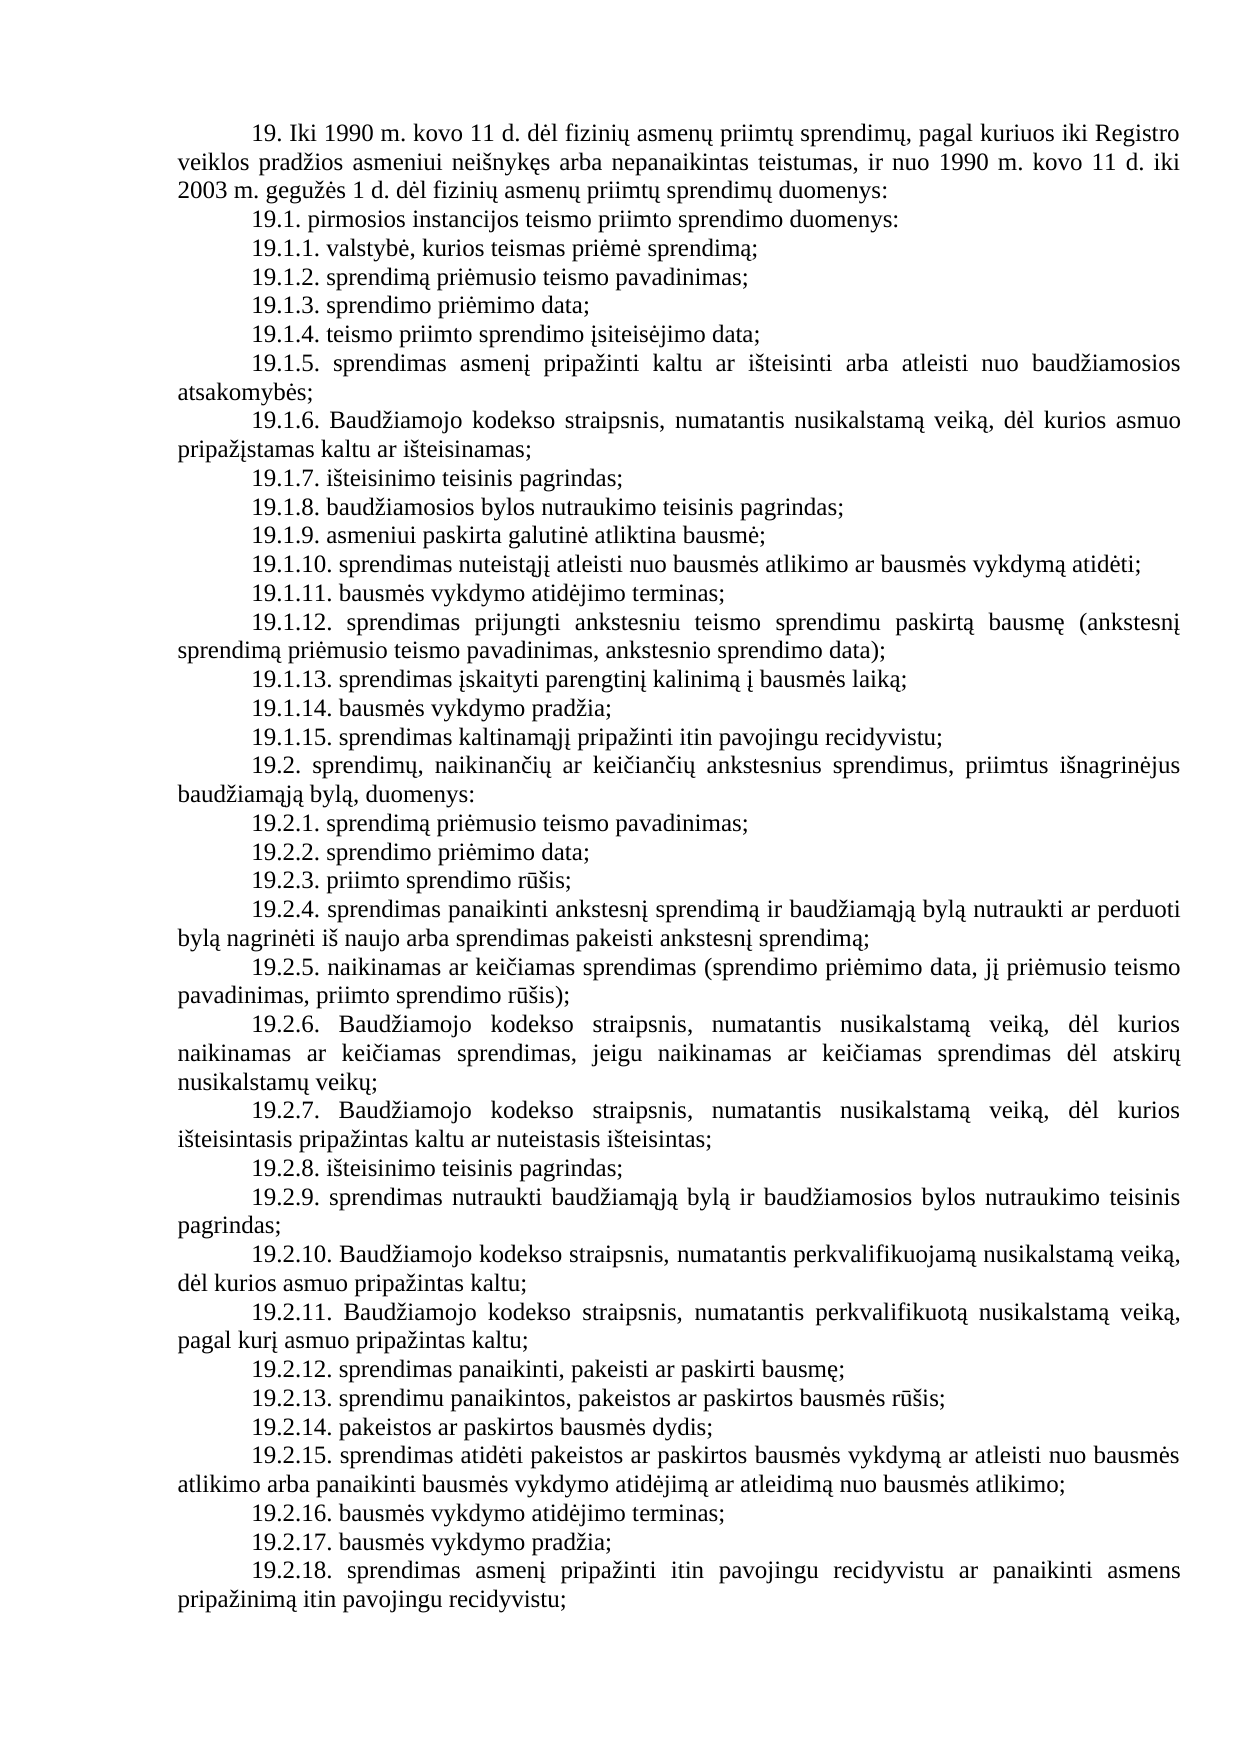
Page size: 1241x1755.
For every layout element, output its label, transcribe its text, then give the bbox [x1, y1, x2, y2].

text 19.1. pirmosios instancijos teismo priimto sprendimo duomenys: [177, 204, 1181, 233]
text 19.2.9. sprendimas nutraukti baudžiamąją bylą ir baudžiamosios bylos nutraukimo teisinis pagrindas; [177, 1182, 1181, 1239]
text 19.2.1. sprendimą priėmusio teismo pavadinimas; [177, 808, 1181, 837]
text 19.2.13. sprendimu panaikintos, pakeistos ar paskirtos bausmės rūšis; [177, 1383, 1181, 1412]
text 19.1.10. sprendimas nuteistąjį atleisti nuo bausmės atlikimo ar bausmės vykdymą atidėti; [177, 549, 1181, 578]
text 19.2.14. pakeistos ar paskirtos bausmės dydis; [177, 1412, 1181, 1441]
text 19.2.4. sprendimas panaikinti ankstesnį sprendimą ir baudžiamąją bylą nutraukti ar perduoti bylą nagrinėti iš naujo arba sprendimas pakeisti ankstesnį sprendimą; [177, 894, 1181, 952]
text 19.2.18. sprendimas asmenį pripažinti itin pavojingu recidyvistu ar panaikinti asmens pripažinimą itin pavojingu recidyvistu; [177, 1556, 1181, 1613]
text 19.1.13. sprendimas įskaityti parengtinį kalinimą į bausmės laiką; [177, 664, 1181, 693]
text 19.2.17. bausmės vykdymo pradžia; [177, 1527, 1181, 1556]
text 19.2.12. sprendimas panaikinti, pakeisti ar paskirti bausmę; [177, 1354, 1181, 1383]
text 19.2.16. bausmės vykdymo atidėjimo terminas; [177, 1498, 1181, 1527]
text 19.2.6. Baudžiamojo kodekso straipsnis, numatantis nusikalstamą veiką, dėl kurios naikinamas ar keičiamas sprendimas, jeigu naikinamas ar keičiamas sprendimas dėl atskirų nusikalstamų veikų; [177, 1009, 1181, 1096]
text 19.1.6. Baudžiamojo kodekso straipsnis, numatantis nusikalstamą veiką, dėl kurios asmuo pripažįstamas kaltu ar išteisinamas; [177, 406, 1181, 463]
text 19.2.11. Baudžiamojo kodekso straipsnis, numatantis perkvalifikuotą nusikalstamą veiką, pagal kurį asmuo pripažintas kaltu; [177, 1297, 1181, 1354]
text 19.1.1. valstybė, kurios teismas priėmė sprendimą; [177, 233, 1181, 262]
text 19.2. sprendimų, naikinančių ar keičiančių ankstesnius sprendimus, priimtus išnagrinėjus baudžiamąją bylą, duomenys: [177, 751, 1181, 808]
text 19.1.7. išteisinimo teisinis pagrindas; [177, 463, 1181, 492]
text 19.1.9. asmeniui paskirta galutinė atliktina bausmė; [177, 521, 1181, 549]
text 19.1.15. sprendimas kaltinamąjį pripažinti itin pavojingu recidyvistu; [177, 722, 1181, 751]
text 19.1.2. sprendimą priėmusio teismo pavadinimas; [177, 262, 1181, 291]
text 19.2.8. išteisinimo teisinis pagrindas; [177, 1153, 1181, 1182]
text 19.2.2. sprendimo priėmimo data; [177, 837, 1181, 866]
text 19.1.11. bausmės vykdymo atidėjimo terminas; [177, 578, 1181, 607]
text 19.2.5. naikinamas ar keičiamas sprendimas (sprendimo priėmimo data, jį priėmusio teismo pavadinimas, priimto sprendimo rūšis); [177, 952, 1181, 1009]
text 19.1.3. sprendimo priėmimo data; [177, 291, 1181, 319]
text 19.2.10. Baudžiamojo kodekso straipsnis, numatantis perkvalifikuojamą nusikalstamą veiką, dėl kurios asmuo pripažintas kaltu; [177, 1239, 1181, 1297]
text 19.2.7. Baudžiamojo kodekso straipsnis, numatantis nusikalstamą veiką, dėl kurios išteisintasis pripažintas kaltu ar nuteistasis išteisintas; [177, 1096, 1181, 1153]
text 19.1.5. sprendimas asmenį pripažinti kaltu ar išteisinti arba atleisti nuo baudžiamosios atsakomybės; [177, 348, 1181, 406]
text 19.1.4. teismo priimto sprendimo įsiteisėjimo data; [177, 319, 1181, 348]
text 19. Iki 1990 m. kovo 11 d. dėl fizinių asmenų priimtų sprendimų, pagal kuriuos iki Registro veiklos pradžios asmeniui neišnykęs arba nepanaikintas teistumas, ir nuo 1990 m. kovo 11 d. iki 2003 m. gegužės 1 d. dėl fizinių asmenų priimtų sprendimų duomenys: [177, 118, 1181, 204]
text 19.2.3. priimto sprendimo rūšis; [177, 866, 1181, 894]
text 19.1.14. bausmės vykdymo pradžia; [177, 693, 1181, 722]
text 19.2.15. sprendimas atidėti pakeistos ar paskirtos bausmės vykdymą ar atleisti nuo bausmės atlikimo arba panaikinti bausmės vykdymo atidėjimą ar atleidimą nuo bausmės atlikimo; [177, 1441, 1181, 1498]
text 19.1.8. baudžiamosios bylos nutraukimo teisinis pagrindas; [177, 492, 1181, 521]
text 19.1.12. sprendimas prijungti ankstesniu teismo sprendimu paskirtą bausmę (ankstesnį sprendimą priėmusio teismo pavadinimas, ankstesnio sprendimo data); [177, 607, 1181, 664]
